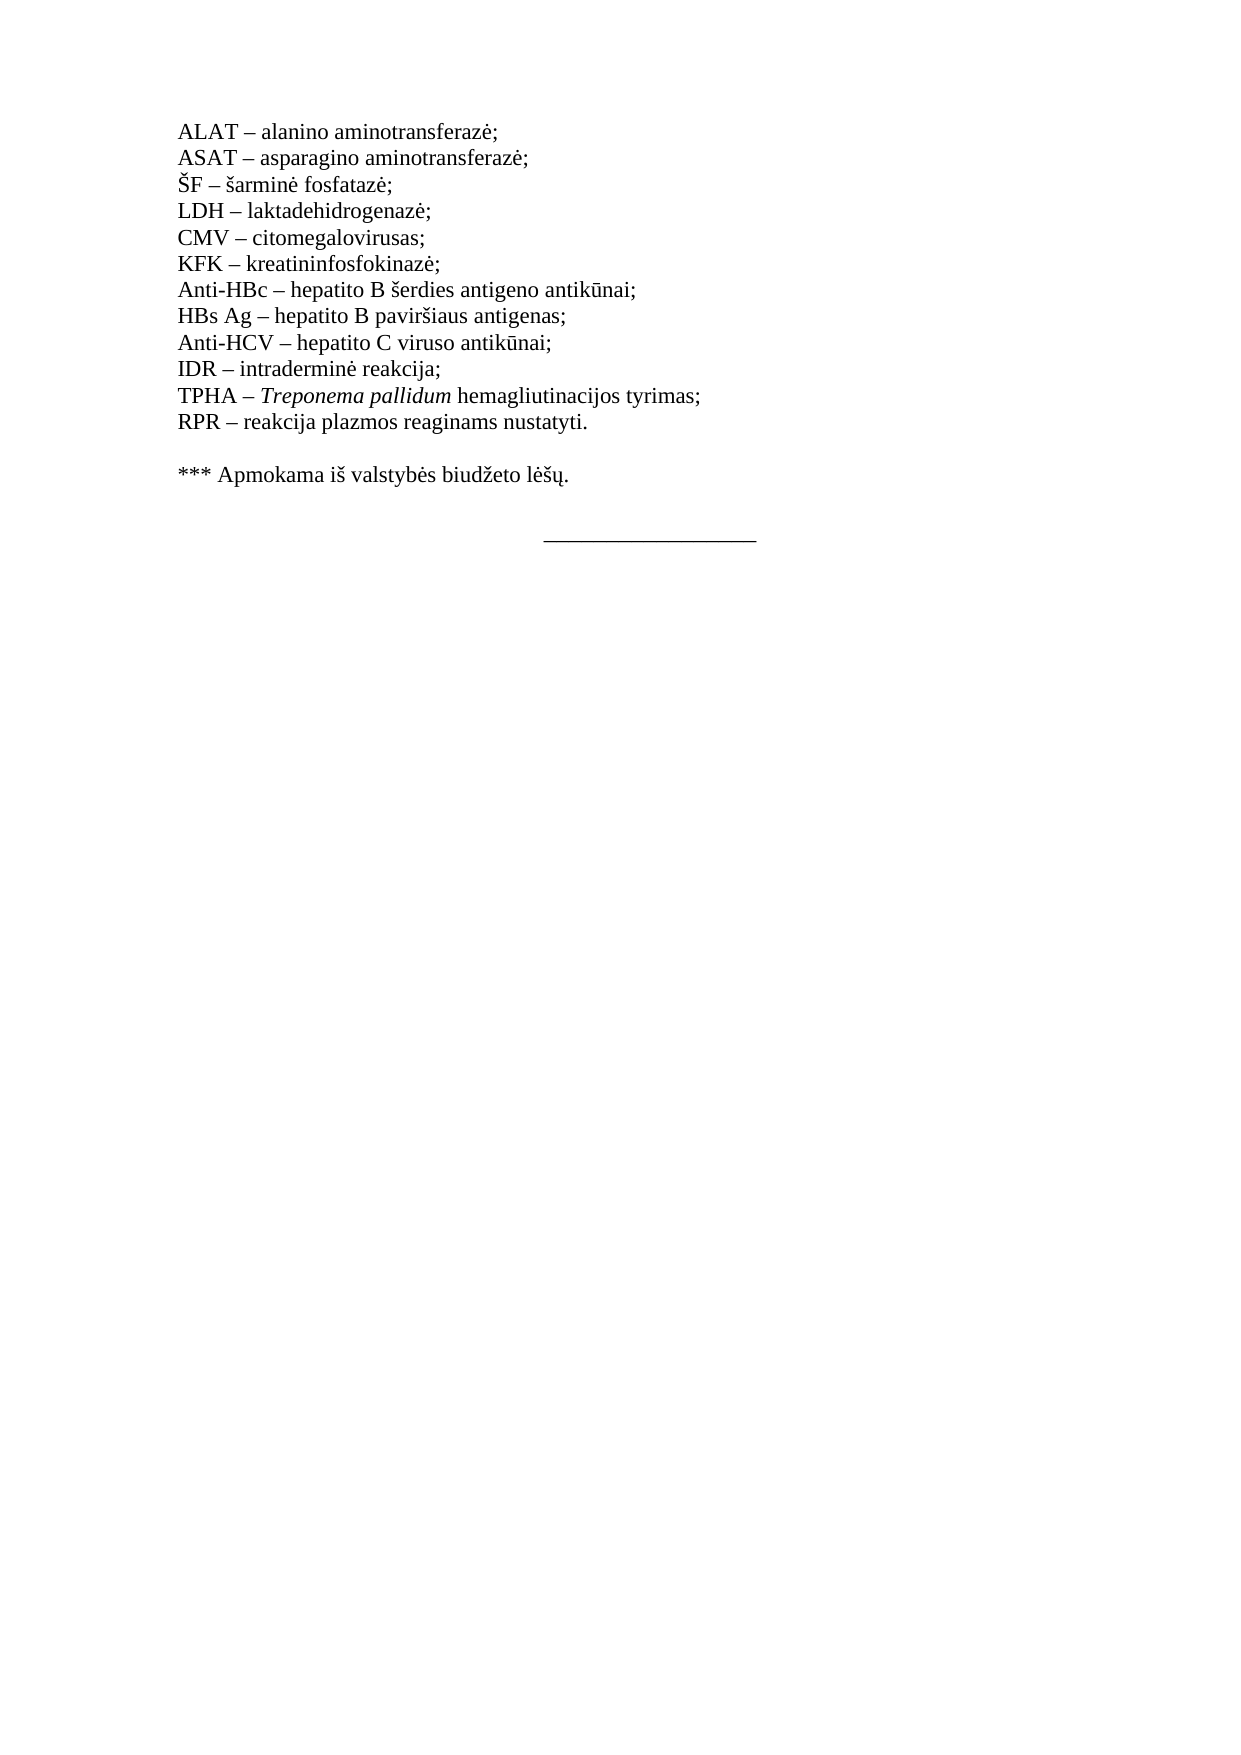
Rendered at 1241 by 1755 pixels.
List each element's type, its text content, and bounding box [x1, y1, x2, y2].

text ALAT – alanino aminotransferazė; [177, 118, 1122, 144]
text *** Apmokama iš valstybės biudžeto lėšų. [177, 461, 1122, 487]
text TPHA – Treponema pallidum hemagliutinacijos tyrimas; [177, 382, 1122, 408]
text RPR – reakcija plazmos reaginams nustatyti. [177, 408, 1122, 434]
text IDR – intraderminė reakcija; [177, 355, 1122, 382]
text KFK – kreatininfosfokinazė; [177, 250, 1122, 276]
text HBs Ag – hepatito B paviršiaus antigenas; [177, 303, 1122, 329]
text LDH – laktadehidrogenazė; [177, 197, 1122, 223]
text ŠF – šarminė fosfatazė; [177, 171, 1122, 197]
text CMV – citomegalovirusas; [177, 223, 1122, 250]
text Anti-HCV – hepatito C viruso antikūnai; [177, 329, 1122, 355]
text Anti-HBc – hepatito B šerdies antigeno antikūnai; [177, 276, 1122, 303]
text ASAT – asparagino aminotransferazė; [177, 144, 1122, 171]
text _________________ [177, 516, 1122, 544]
